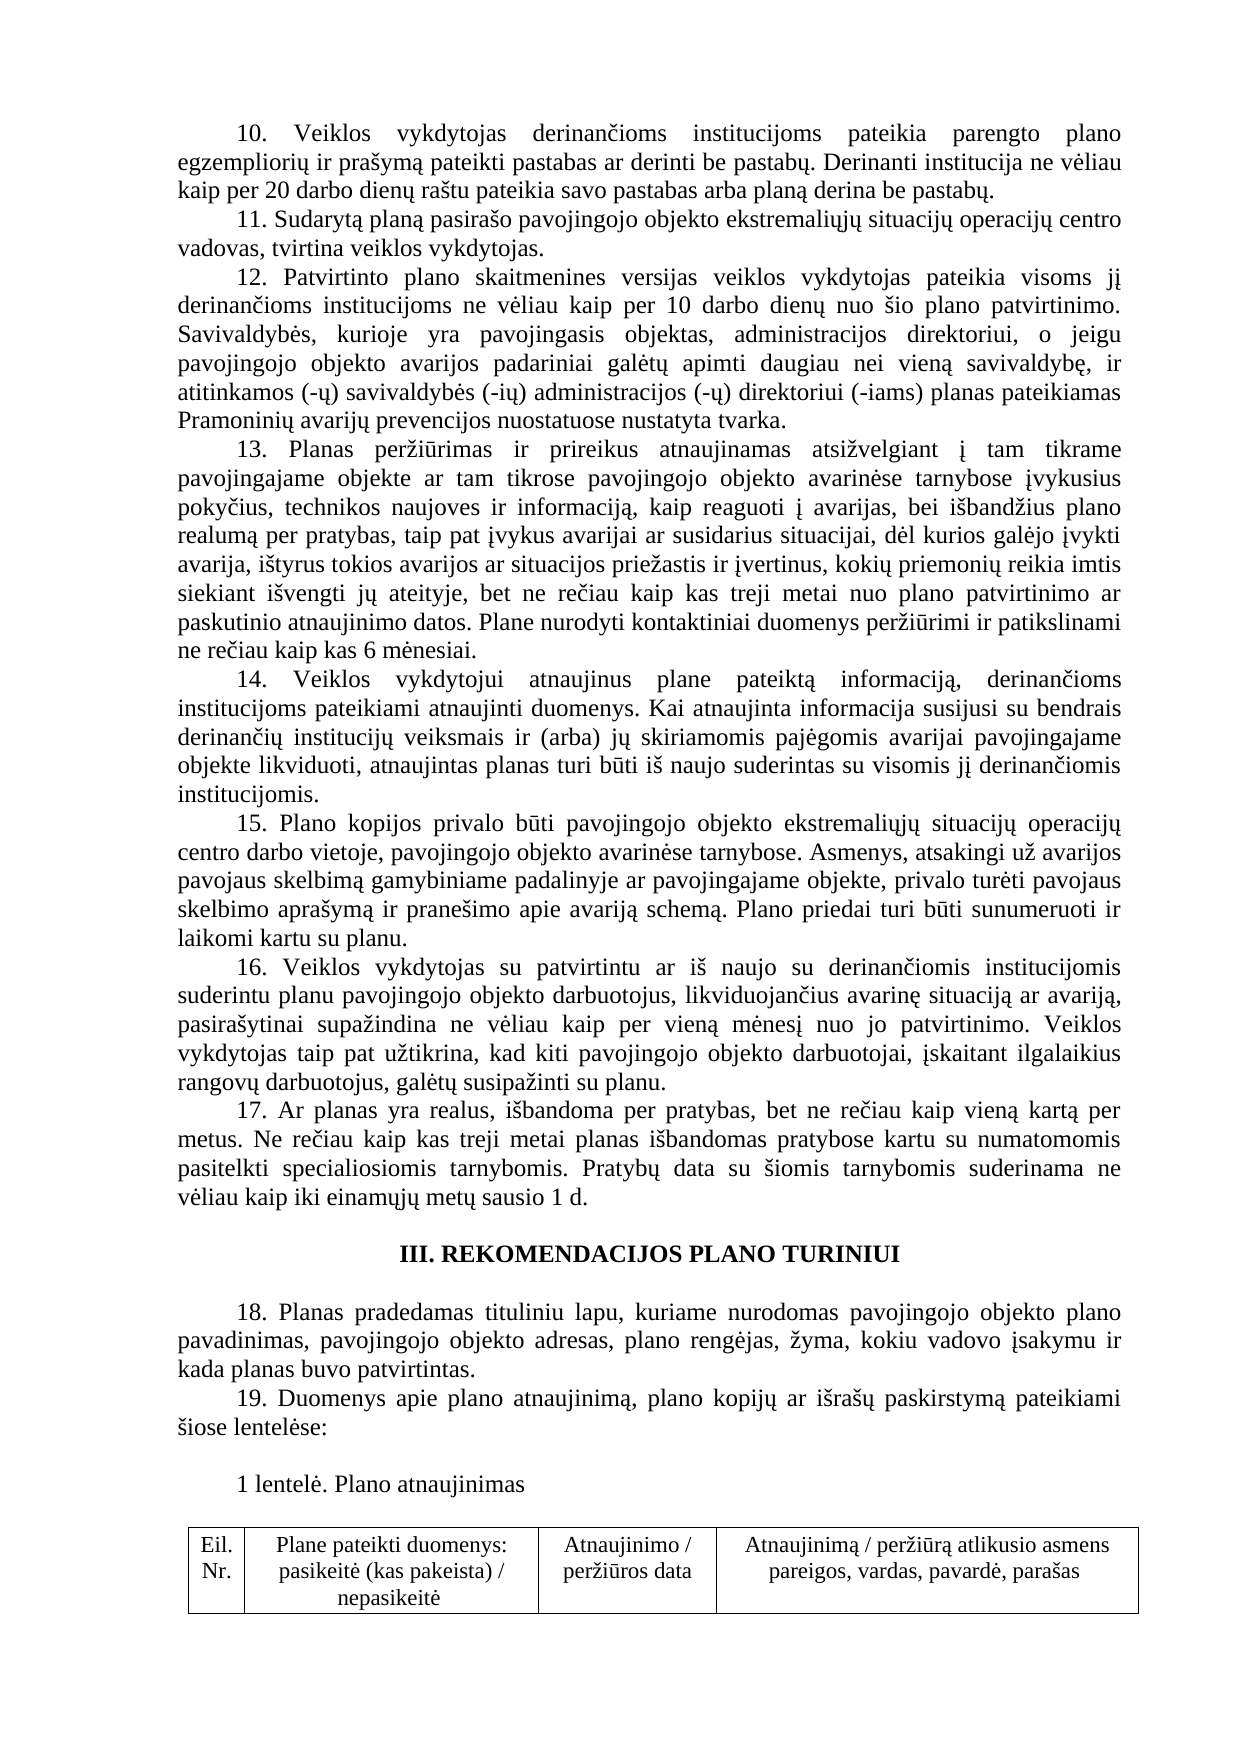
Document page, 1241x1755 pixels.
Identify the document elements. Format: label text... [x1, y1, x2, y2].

table_header Atnaujinimą / peržiūrą atlikusio asmens pareigos, vardas, pavardė, parašas [717, 1528, 1138, 1613]
text 19. Duomenys apie plano atnaujinimą, plano kopijų ar išrašų paskirstymą pateikiami šiose lentelėse: [177, 1383, 1122, 1441]
text 16. Veiklos vykdytojas su patvirtintu ar iš naujo su derinančiomis institucijomis suderintu planu pavojingojo objekto darbuotojus, likviduojančius avarinę situaciją ar avariją, pasirašytinai supažindina ne vėliau kaip per vieną mėnesį nuo jo patvirtinimo. Veiklos vykdytojas taip pat užtikrina, kad kiti pavojingojo objekto darbuotojai, įskaitant ilgalaikius rangovų darbuotojus, galėtų susipažinti su planu. [177, 952, 1122, 1096]
text 13. Planas peržiūrimas ir prireikus atnaujinamas atsižvelgiant į tam tikrame pavojingajame objekte ar tam tikrose pavojingojo objekto avarinėse tarnybose įvykusius pokyčius, technikos naujoves ir informaciją, kaip reaguoti į avarijas, bei išbandžius plano realumą per pratybas, taip pat įvykus avarijai ar susidarius situacijai, dėl kurios galėjo įvykti avarija, ištyrus tokios avarijos ar situacijos priežastis ir įvertinus, kokių priemonių reikia imtis siekiant išvengti jų ateityje, bet ne rečiau kaip kas treji metai nuo plano patvirtinimo ar paskutinio atnaujinimo datos. Plane nurodyti kontaktiniai duomenys peržiūrimi ir patikslinami ne rečiau kaip kas 6 mėnesiai. [177, 434, 1122, 664]
text 11. Sudarytą planą pasirašo pavojingojo objekto ekstremaliųjų situacijų operacijų centro vadovas, tvirtina veiklos vykdytojas. [177, 204, 1122, 262]
table_header Eil. Nr. [189, 1528, 244, 1613]
text 10. Veiklos vykdytojas derinančioms institucijoms pateikia parengto plano egzempliorių ir prašymą pateikti pastabas ar derinti be pastabų. Derinanti institucija ne vėliau kaip per 20 darbo dienų raštu pateikia savo pastabas arba planą derina be pastabų. [177, 118, 1122, 204]
text 12. Patvirtinto plano skaitmenines versijas veiklos vykdytojas pateikia visoms jį derinančioms institucijoms ne vėliau kaip per 10 darbo dienų nuo šio plano patvirtinimo. Savivaldybės, kurioje yra pavojingasis objektas, administracijos direktoriui, o jeigu pavojingojo objekto avarijos padariniai galėtų apimti daugiau nei vieną savivaldybę, ir atitinkamos (-ų) savivaldybės (-ių) administracijos (-ų) direktoriui (-iams) planas pateikiamas Pramoninių avarijų prevencijos nuostatuose nustatyta tvarka. [177, 262, 1122, 434]
text 17. Ar planas yra realus, išbandoma per pratybas, bet ne rečiau kaip vieną kartą per metus. Ne rečiau kaip kas treji metai planas išbandomas pratybose kartu su numatomomis pasitelkti specialiosiomis tarnybomis. Pratybų data su šiomis tarnybomis suderinama ne vėliau kaip iki einamųjų metų sausio 1 d. [177, 1096, 1122, 1211]
text III. REKOMENDACIJOS PLANO TURINIUI [177, 1239, 1122, 1268]
text 14. Veiklos vykdytojui atnaujinus plane pateiktą informaciją, derinančioms institucijoms pateikiami atnaujinti duomenys. Kai atnaujinta informacija susijusi su bendrais derinančių institucijų veiksmais ir (arba) jų skiriamomis pajėgomis avarijai pavojingajame objekte likviduoti, atnaujintas planas turi būti iš naujo suderintas su visomis jį derinančiomis institucijomis. [177, 664, 1122, 808]
table_header Atnaujinimo / peržiūros data [539, 1528, 716, 1613]
table_header Plane pateikti duomenys: pasikeitė (kas pakeista) / nepasikeitė [245, 1528, 538, 1613]
text 1 lentelė. Plano atnaujinimas [177, 1469, 1122, 1498]
text 18. Planas pradedamas tituliniu lapu, kuriame nurodomas pavojingojo objekto plano pavadinimas, pavojingojo objekto adresas, plano rengėjas, žyma, kokiu vadovo įsakymu ir kada planas buvo patvirtintas. [177, 1297, 1122, 1383]
text 15. Plano kopijos privalo būti pavojingojo objekto ekstremaliųjų situacijų operacijų centro darbo vietoje, pavojingojo objekto avarinėse tarnybose. Asmenys, atsakingi už avarijos pavojaus skelbimą gamybiniame padalinyje ar pavojingajame objekte, privalo turėti pavojaus skelbimo aprašymą ir pranešimo apie avariją schemą. Plano priedai turi būti sunumeruoti ir laikomi kartu su planu. [177, 808, 1122, 952]
